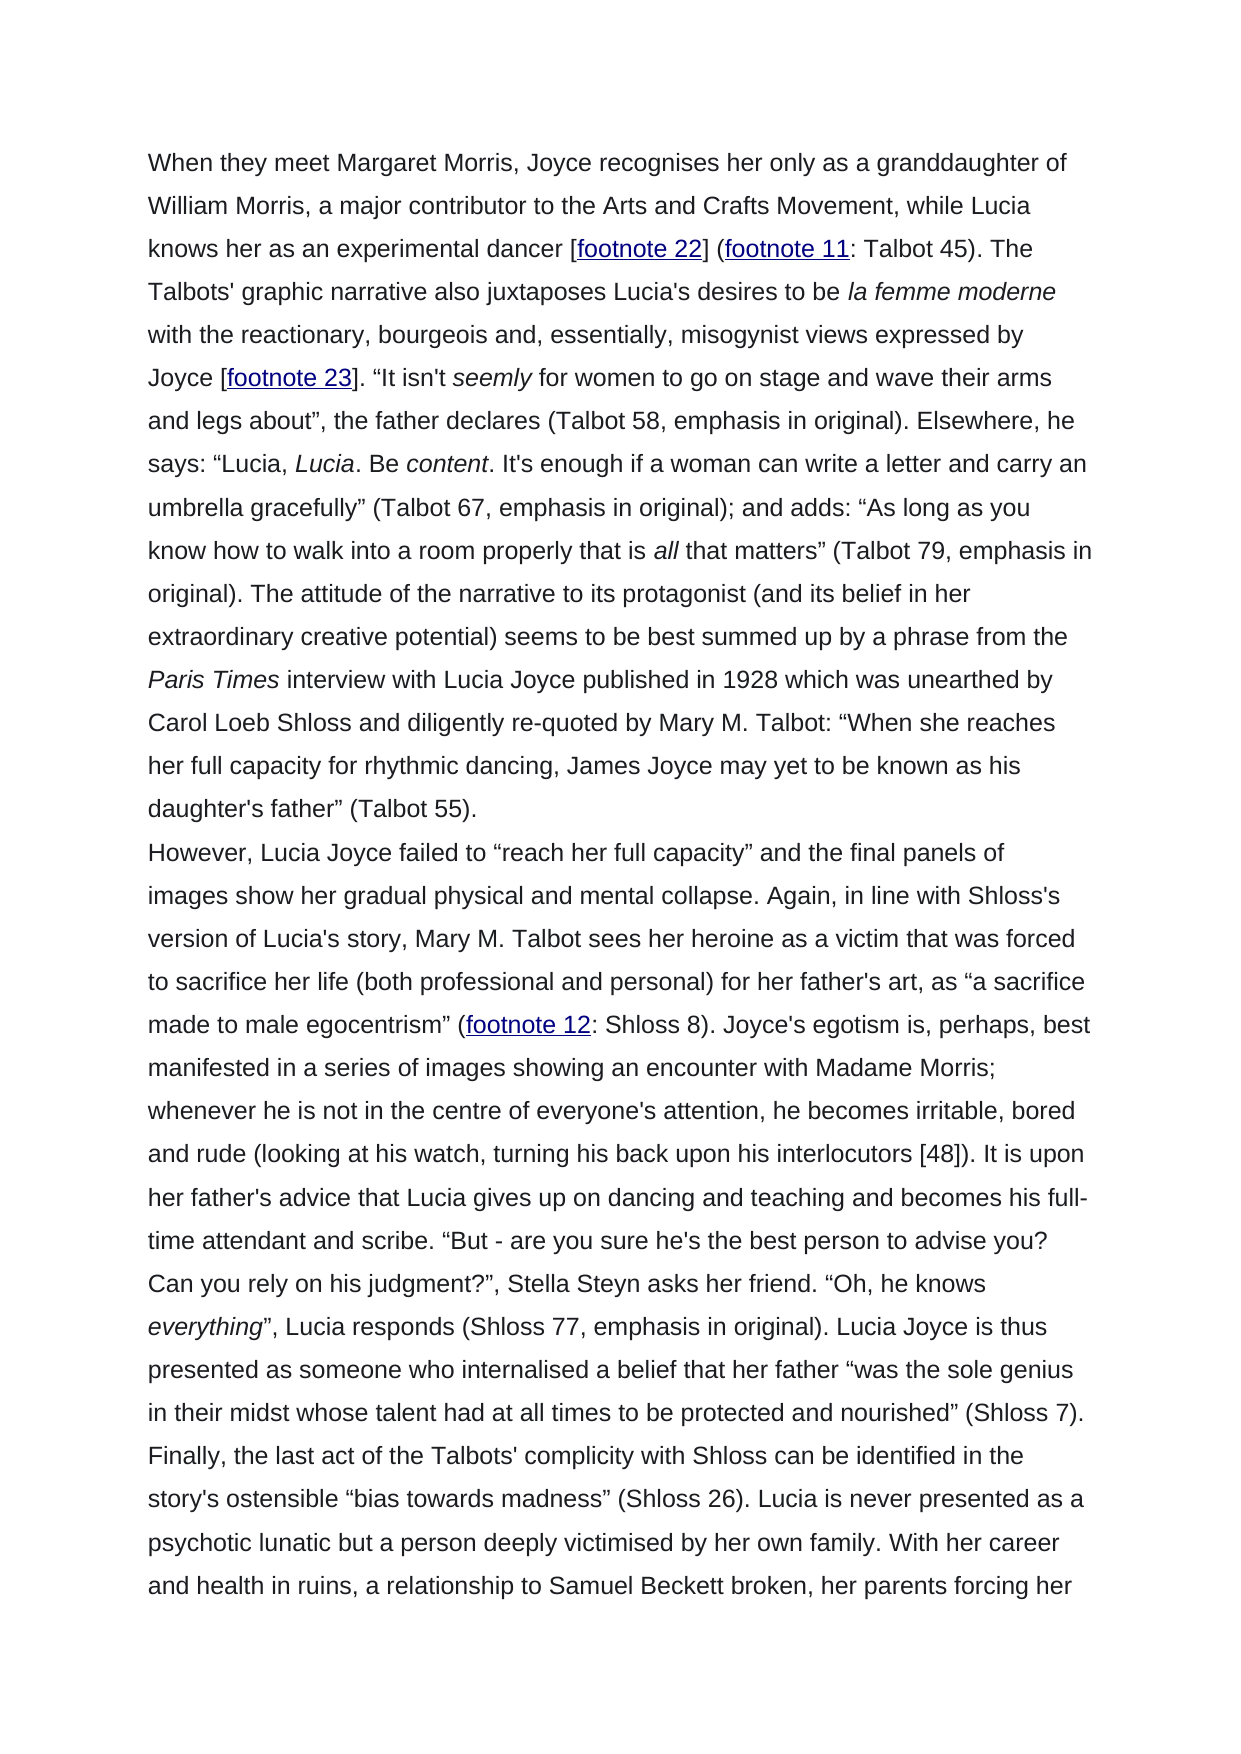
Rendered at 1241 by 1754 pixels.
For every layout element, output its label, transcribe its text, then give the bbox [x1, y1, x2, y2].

text Finally, the last act of the Talbots' complicity with Shloss can be identified in the story's ostensible “bias towards madness” (Shloss 26). Lucia is never presented as a psychotic lunatic but a person deeply victimised by her own family. With her career and health in ruins, a relationship to Samuel Beckett broken, her parents forcing her [148, 1441, 1093, 1599]
text However, Lucia Joyce failed to “reach her full capacity” and the final panels of images show her gradual physical and mental collapse. Again, in line with Shloss's version of Lucia's story, Mary M. Talbot sees her heroine as a victim that was forced to sacrifice her life (both professional and personal) for her father's art, as “a sacrifice made to male egocentrism” (footnote 12: Shloss 8). Joyce's egotism is, perhaps, best manifested in a series of images showing an encounter with Madame Morris; whenever he is not in the centre of everyone's attention, he becomes irritable, bored and rude (looking at his watch, turning his back upon his interlocutors [48]). It is upon her father's advice that Lucia gives up on dancing and teaching and becomes his full-time attendant and scribe. “But - are you sure he's the best person to advise you? Can you rely on his judgment?”, Stella Steyn asks her friend. “Oh, he knows everything”, Lucia responds (Shloss 77, emphasis in original). Lucia Joyce is thus presented as someone who internalised a belief that her father “was the sole genius in their midst whose talent had at all times to be protected and nourished” (Shloss 7). [148, 838, 1093, 1427]
text When they meet Margaret Morris, Joyce recognises her only as a granddaughter of William Morris, a major contributor to the Arts and Crafts Movement, while Lucia knows her as an experimental dancer [footnote 22] (footnote 11: Talbot 45). The Talbots' graphic narrative also juxtaposes Lucia's desires to be la femme moderne with the reactionary, bourgeois and, essentially, misogynist views expressed by Joyce [footnote 23]. “It isn't seemly for women to go on stage and wave their arms and legs about”, the father declares (Talbot 58, emphasis in original). Elsewhere, he says: “Lucia, Lucia. Be content. It's enough if a woman can write a letter and carry an umbrella gracefully” (Talbot 67, emphasis in original); and adds: “As long as you know how to walk into a room properly that is all that matters” (Talbot 79, emphasis in original). The attitude of the narrative to its protagonist (and its belief in her extraordinary creative potential) seems to be best summed up by a phrase from the Paris Times interview with Lucia Joyce published in 1928 which was unearthed by Carol Loeb Shloss and diligently re-quoted by Mary M. Talbot: “When she reaches her full capacity for rhythmic dancing, James Joyce may yet to be known as his daughter's father” (Talbot 55). [148, 148, 1093, 823]
